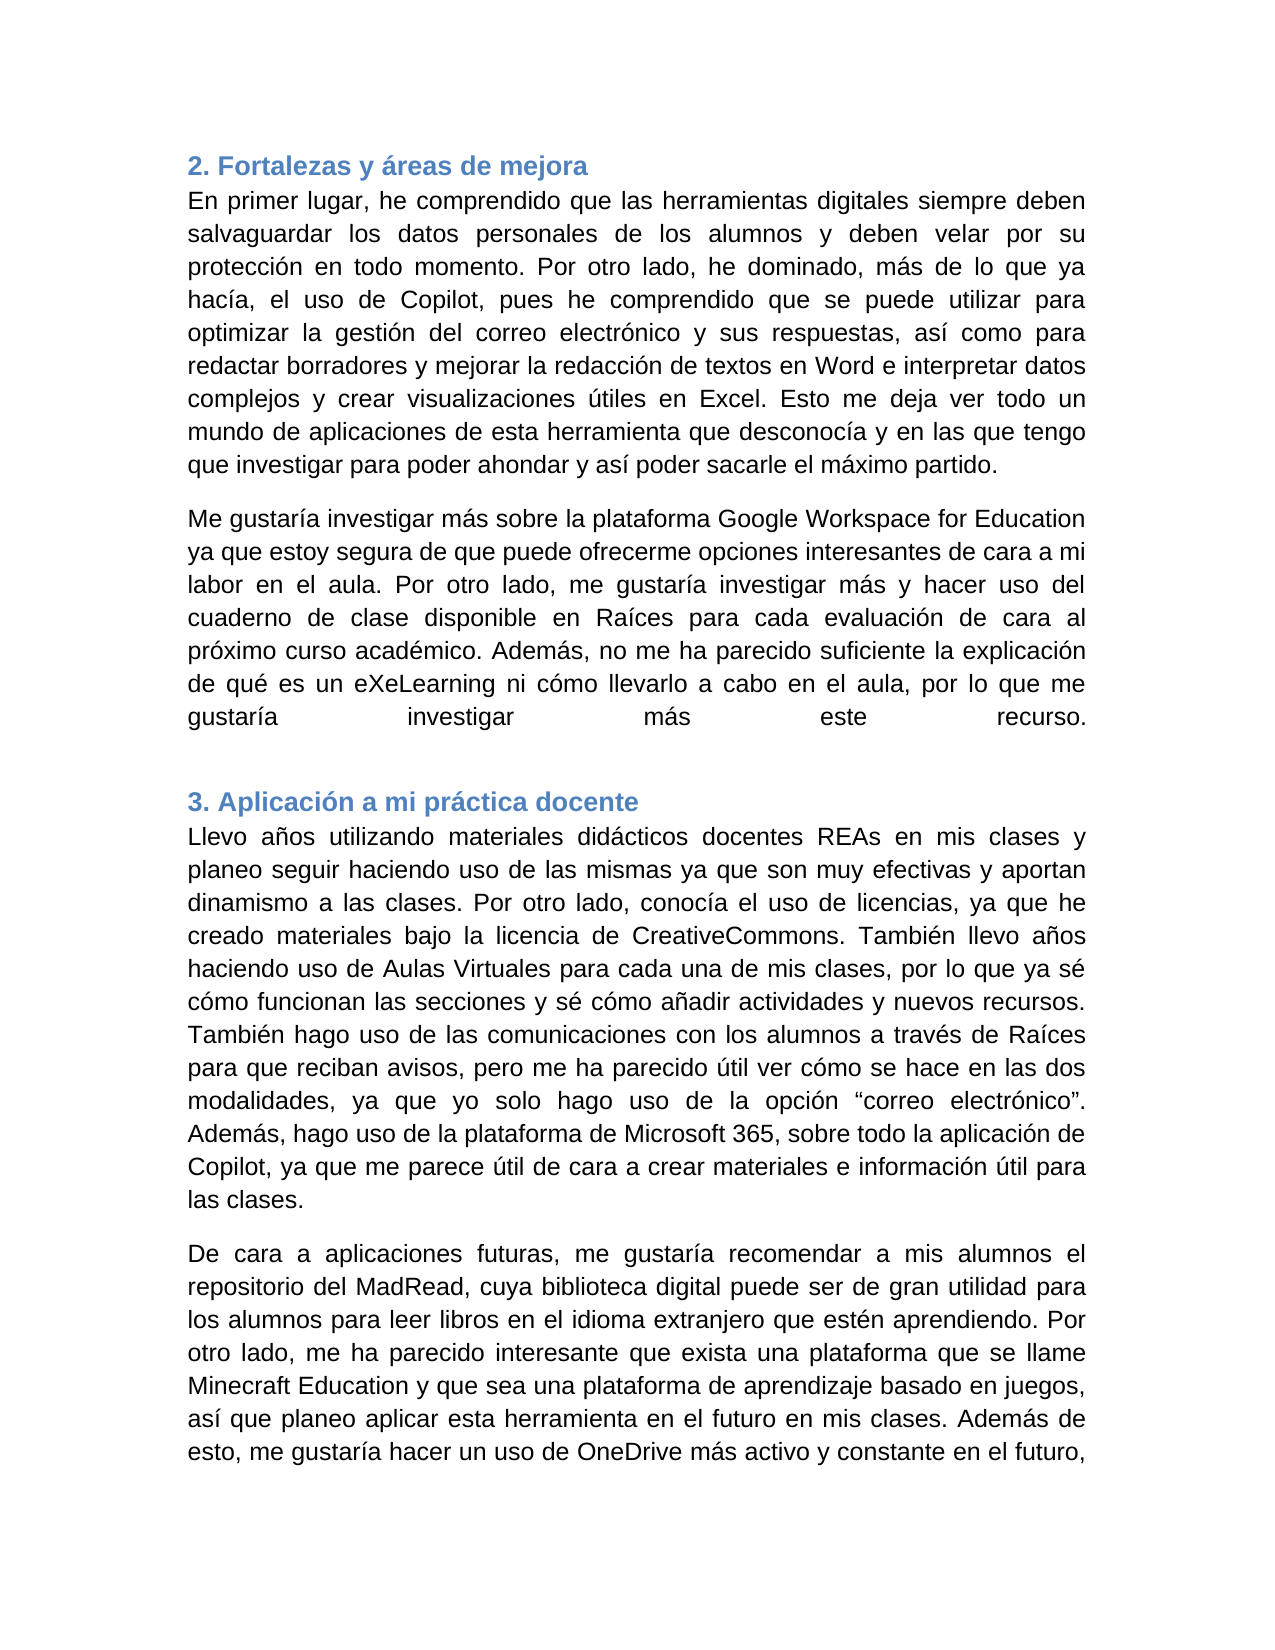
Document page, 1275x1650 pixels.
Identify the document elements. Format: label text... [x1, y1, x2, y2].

text En primer lugar, he comprendido que las herramientas digitales siempre deben salvaguardar los datos personales de los alumnos y deben velar por su protección en todo momento. Por otro lado, he dominado, más de lo que ya hacía, el uso de Copilot, pues he comprendido que se puede utilizar para optimizar la gestión del correo electrónico y sus respuestas, así como para redactar borradores y mejorar la redacción de textos en Word e interpretar datos complejos y crear visualizaciones útiles en Excel. Esto me deja ver todo un mundo de aplicaciones de esta herramienta que desconocía y en las que tengo que investigar para poder ahondar y así poder sacarle el máximo partido. [187, 186, 1087, 479]
subtitle 3. Aplicación a mi práctica docente [187, 786, 1087, 817]
text Llevo años utilizando materiales didácticos docentes REAs en mis clases y planeo seguir haciendo uso de las mismas ya que son muy efectivas y aportan dinamismo a las clases. Por otro lado, conocía el uso de licencias, ya que he creado materiales bajo la licencia de CreativeCommons. También llevo años haciendo uso de Aulas Virtuales para cada una de mis clases, por lo que ya sé cómo funcionan las secciones y sé cómo añadir actividades y nuevos recursos. También hago uso de las comunicaciones con los alumnos a través de Raíces para que reciban avisos, pero me ha parecido útil ver cómo se hace en las dos modalidades, ya que yo solo hago uso de la opción “correo electrónico”. Además, hago uso de la plataforma de Microsoft 365, sobre todo la aplicación de Copilot, ya que me parece útil de cara a crear materiales e información útil para las clases. [187, 822, 1087, 1214]
text De cara a aplicaciones futuras, me gustaría recomendar a mis alumnos el repositorio del MadRead, cuya biblioteca digital puede ser de gran utilidad para los alumnos para leer libros en el idioma extranjero que estén aprendiendo. Por otro lado, me ha parecido interesante que exista una plataforma que se llame Minecraft Education y que sea una plataforma de aprendizaje basado en juegos, así que planeo aplicar esta herramienta en el futuro en mis clases. Además de esto, me gustaría hacer un uso de OneDrive más activo y constante en el futuro, [187, 1239, 1087, 1466]
text Me gustaría investigar más sobre la plataforma Google Workspace for Education ya que estoy segura de que puede ofrecerme opciones interesantes de cara a mi labor en el aula. Por otro lado, me gustaría investigar más y hacer uso del cuaderno de clase disponible en Raíces para cada evaluación de cara al próximo curso académico. Además, no me ha parecido suficiente la explicación de qué es un eXeLearning ni cómo llevarlo a cabo en el aula, por lo que me gustaría investigar más este recurso. [187, 504, 1087, 761]
subtitle 2. Fortalezas y áreas de mejora [187, 150, 1087, 181]
